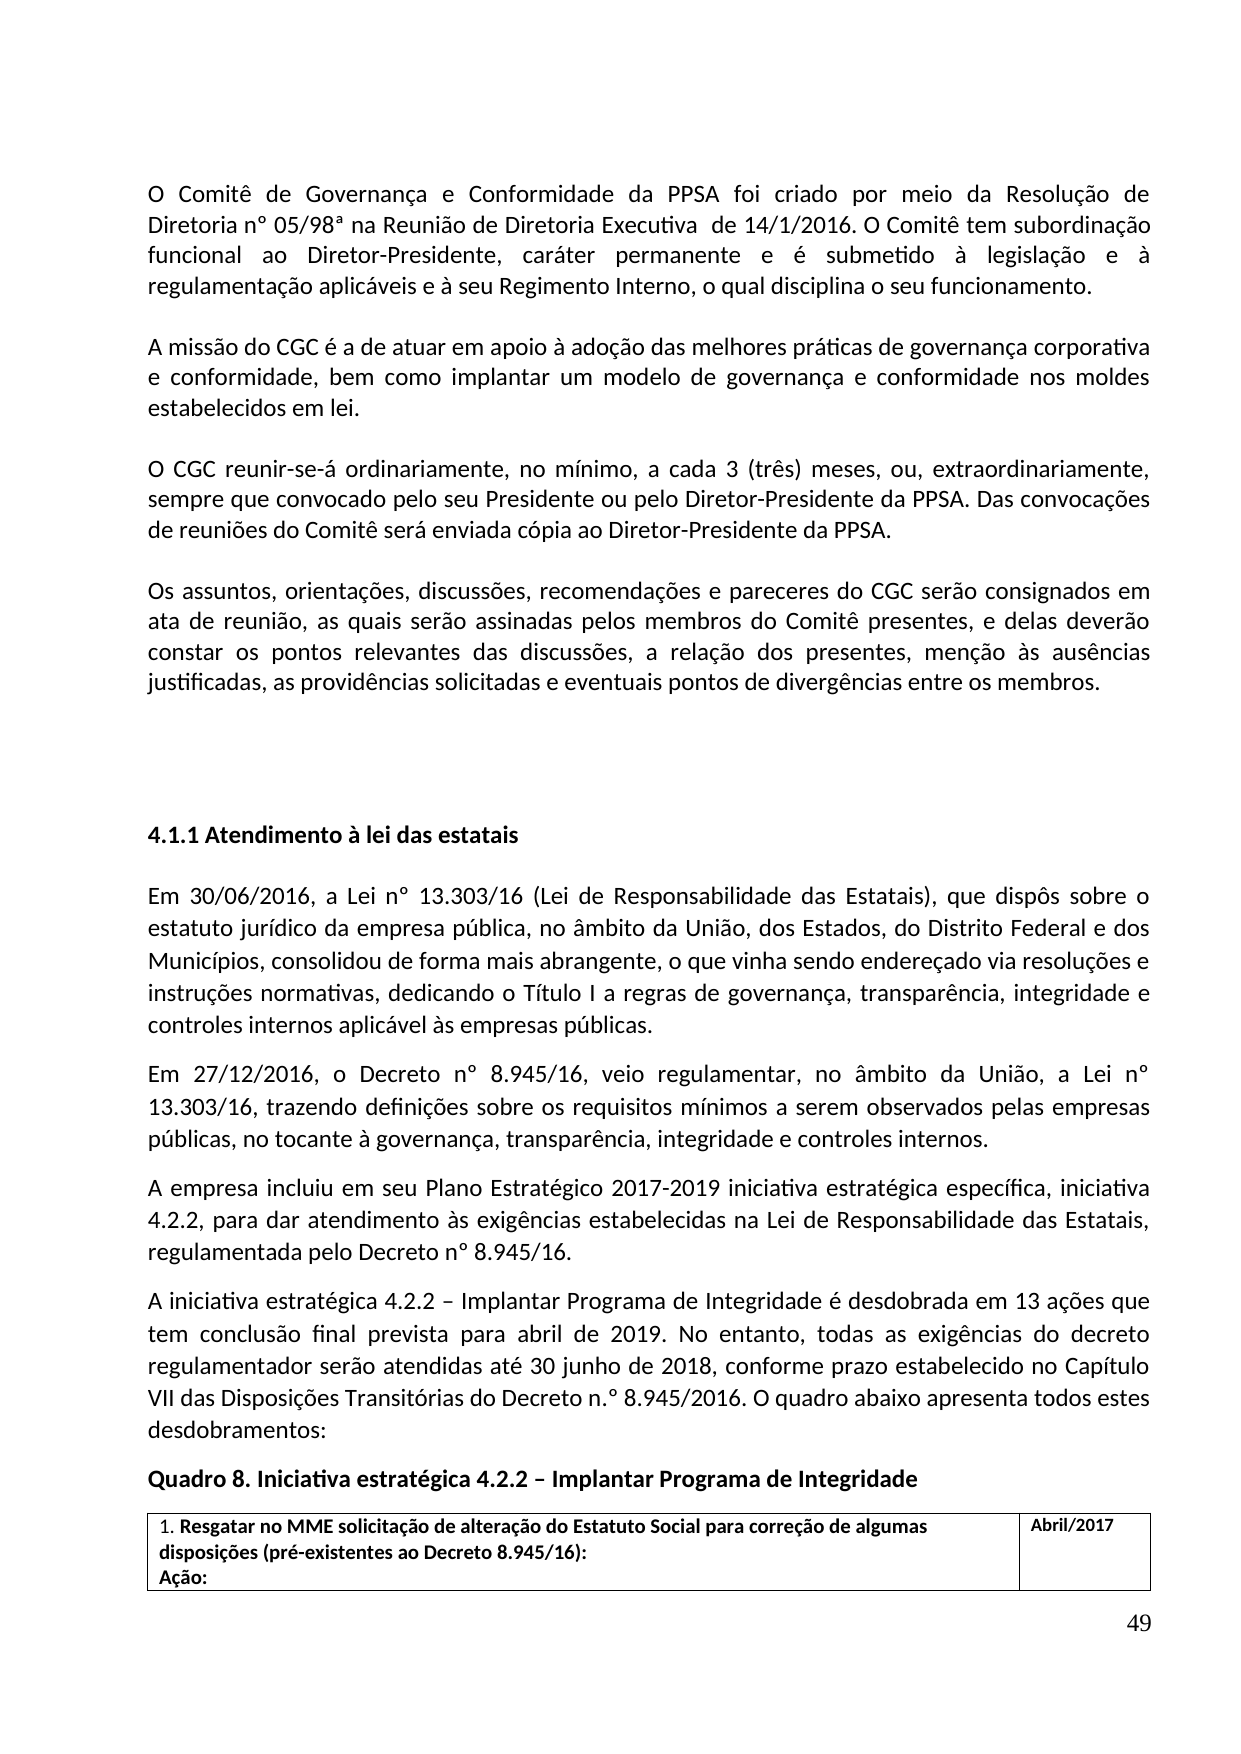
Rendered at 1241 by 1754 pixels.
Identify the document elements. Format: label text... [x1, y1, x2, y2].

text O CGC reunir-se-á ordinariamente, no mínimo, a cada 3 (três) meses, ou, extraordinariamente, sempre que convocado pelo seu Presidente ou pelo Diretor-Presidente da PPSA. Das convocações de reuniões do Comitê será enviada cópia ao Diretor-Presidente da PPSA. [148, 453, 1152, 544]
text O Comitê de Governança e Conformidade da PPSA foi criado por meio da Resolução de Diretoria nº 05/98ª na Reunião de Diretoria Executiva de 14/1/2016. O Comitê tem subordinação funcional ao Diretor-Presidente, caráter permanente e é submetido à legislação e à regulamentação aplicáveis e à seu Regimento Interno, o qual disciplina o seu funcionamento. [148, 178, 1152, 300]
text Quadro 8. Iniciativa estratégica 4.2.2 – Implantar Programa de Integridade [148, 1463, 1152, 1494]
text A missão do CGC é a de atuar em apoio à adoção das melhores práticas de governança corporativa e conformidade, bem como implantar um modelo de governança e conformidade nos moldes estabelecidos em lei. [148, 331, 1152, 422]
text Os assuntos, orientações, discussões, recomendações e pareceres do CGC serão consignados em ata de reunião, as quais serão assinadas pelos membros do Comitê presentes, e delas deverão constar os pontos relevantes das discussões, a relação dos presentes, menção às ausências justificadas, as providências solicitadas e eventuais pontos de divergências entre os membros. [148, 575, 1152, 697]
table_header Abril/2017 [1020, 1514, 1150, 1590]
table_header 1. Resgatar no MME solicitação de alteração do Estatuto Social para correção de algumas disposições (pré-existentes ao Decreto 8.945/16): Ação: [148, 1514, 1019, 1590]
text 4.1.1 Atendimento à lei das estatais [148, 819, 1152, 850]
text A empresa incluiu em seu Plano Estratégico 2017-2019 iniciativa estratégica específica, iniciativa 4.2.2, para dar atendimento às exigências estabelecidas na Lei de Responsabilidade das Estatais, regulamentada pelo Decreto nº 8.945/16. [148, 1172, 1152, 1267]
text A iniciativa estratégica 4.2.2 – Implantar Programa de Integridade é desdobrada em 13 ações que tem conclusão final prevista para abril de 2019. No entanto, todas as exigências do decreto regulamentador serão atendidas até 30 junho de 2018, conforme prazo estabelecido no Capítulo VII das Disposições Transitórias do Decreto n.º 8.945/2016. O quadro abaixo apresenta todos estes desdobramentos: [148, 1285, 1152, 1445]
text Em 30/06/2016, a Lei nº 13.303/16 (Lei de Responsabilidade das Estatais), que dispôs sobre o estatuto jurídico da empresa pública, no âmbito da União, dos Estados, do Distrito Federal e dos Municípios, consolidou de forma mais abrangente, o que vinha sendo endereçado via resoluções e instruções normativas, dedicando o Título I a regras de governança, transparência, integridade e controles internos aplicável às empresas públicas. [148, 880, 1152, 1040]
text Em 27/12/2016, o Decreto nº 8.945/16, veio regulamentar, no âmbito da União, a Lei nº 13.303/16, trazendo definições sobre os requisitos mínimos a serem observados pelas empresas públicas, no tocante à governança, transparência, integridade e controles internos. [148, 1058, 1152, 1153]
